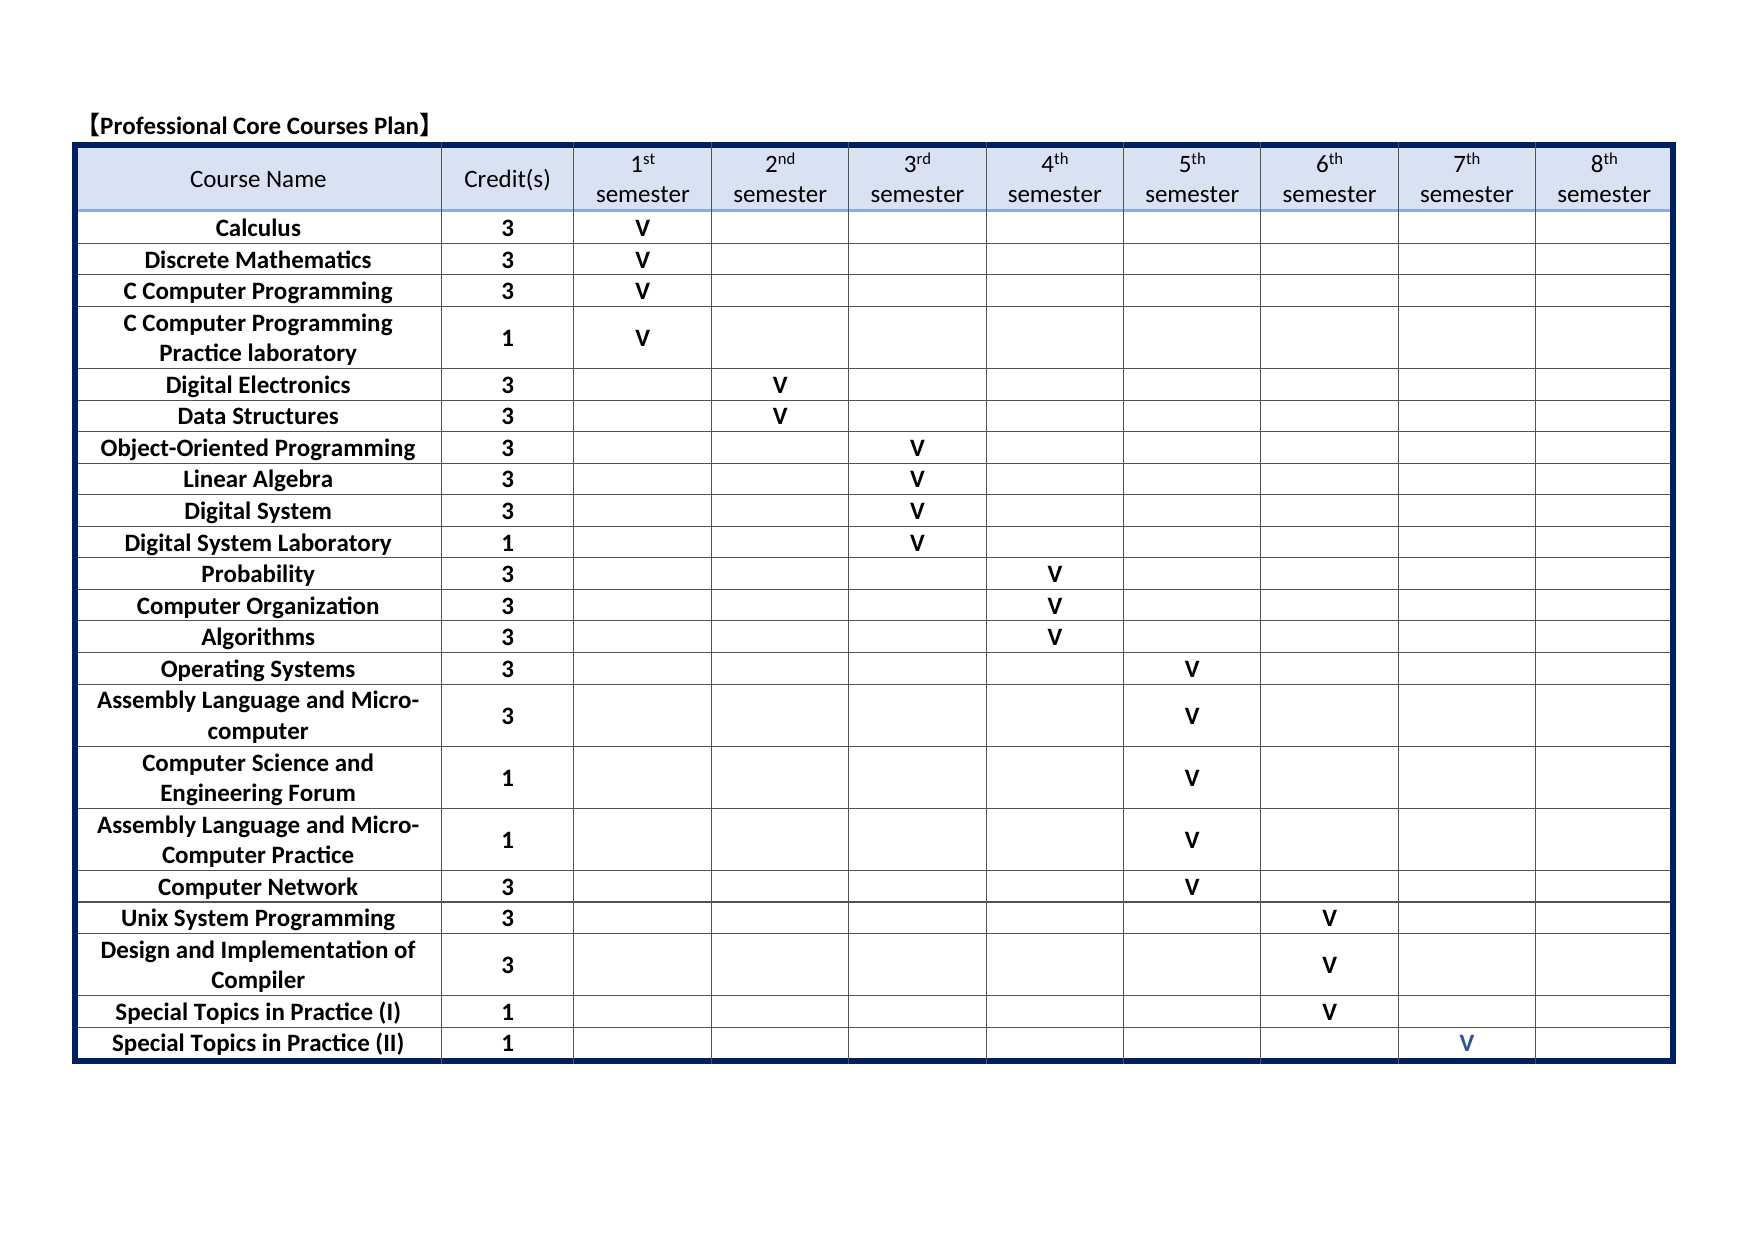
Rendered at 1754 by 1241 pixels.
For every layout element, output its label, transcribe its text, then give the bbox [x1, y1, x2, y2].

table_cell V [574, 212, 711, 243]
table_cell [849, 307, 986, 368]
table_cell [987, 996, 1123, 1027]
table_cell Assembly Language and Micro-Computer Practice [78, 809, 441, 870]
table_cell [987, 401, 1123, 431]
table_cell 3 [442, 653, 573, 683]
table_cell [712, 653, 848, 683]
table_cell [712, 212, 848, 243]
table_cell [712, 495, 848, 526]
table_cell [574, 527, 711, 557]
table_cell [1124, 432, 1260, 463]
table_cell [1261, 369, 1398, 399]
table_cell [1124, 369, 1260, 399]
table_cell [1536, 996, 1670, 1027]
table_cell Unix System Programming [78, 903, 441, 933]
table_cell [849, 747, 986, 808]
table_cell [1399, 871, 1535, 901]
table_cell [574, 934, 711, 995]
table_cell [574, 401, 711, 431]
table_cell [1399, 903, 1535, 933]
table_cell 3 [442, 871, 573, 901]
table_cell [712, 432, 848, 463]
table_cell [1399, 996, 1535, 1027]
table_cell [849, 809, 986, 870]
table_cell [987, 934, 1123, 995]
table_cell [1399, 307, 1535, 368]
table_cell [1261, 809, 1398, 870]
table_cell [712, 307, 848, 368]
table_cell [712, 621, 848, 652]
table_cell V [1124, 871, 1260, 901]
table_cell [574, 621, 711, 652]
table_cell [849, 558, 986, 589]
table_cell [1536, 401, 1670, 431]
table_cell [1261, 1028, 1398, 1058]
table_cell [849, 590, 986, 620]
table_cell 3 [442, 495, 573, 526]
table_cell V [849, 464, 986, 494]
table_cell [987, 685, 1123, 746]
table_header 1st semester [574, 148, 711, 209]
table_cell Digital Electronics [78, 369, 441, 399]
table_cell [1536, 464, 1670, 494]
table_cell [712, 747, 848, 808]
table_cell [1124, 495, 1260, 526]
table_cell [1536, 903, 1670, 933]
table_cell [1399, 527, 1535, 557]
table_cell V [1124, 653, 1260, 683]
table_cell [849, 212, 986, 243]
table_header 5th semester [1124, 148, 1260, 209]
table_cell V [574, 244, 711, 274]
table_cell V [849, 527, 986, 557]
table_cell [1261, 621, 1398, 652]
table_cell 3 [442, 464, 573, 494]
table_cell [1261, 464, 1398, 494]
table_cell [1124, 1028, 1260, 1058]
table_cell [987, 809, 1123, 870]
table_cell [1536, 244, 1670, 274]
table_cell V [987, 558, 1123, 589]
table_cell [987, 464, 1123, 494]
table_cell [849, 401, 986, 431]
table_cell 1 [442, 1028, 573, 1058]
table_cell [574, 685, 711, 746]
table_cell [1124, 307, 1260, 368]
table_cell [1261, 212, 1398, 243]
table_cell [574, 432, 711, 463]
table_cell [849, 1028, 986, 1058]
table_cell [574, 590, 711, 620]
table_cell [1399, 558, 1535, 589]
table_cell [712, 996, 848, 1027]
table_cell 1 [442, 996, 573, 1027]
table_header 8th semester [1536, 148, 1670, 209]
table_cell [1261, 871, 1398, 901]
table_cell 1 [442, 809, 573, 870]
table_header 2nd semester [712, 148, 848, 209]
table_cell Computer Organization [78, 590, 441, 620]
table_cell 1 [442, 747, 573, 808]
table_cell [1261, 275, 1398, 306]
table_cell Discrete Mathematics [78, 244, 441, 274]
table_cell V [1261, 996, 1398, 1027]
table_cell C Computer Programming Practice laboratory [78, 307, 441, 368]
table_cell Linear Algebra [78, 464, 441, 494]
table_cell [574, 903, 711, 933]
table_cell [849, 621, 986, 652]
table_cell 3 [442, 275, 573, 306]
table_cell [987, 244, 1123, 274]
table_cell [574, 871, 711, 901]
table_cell Digital System Laboratory [78, 527, 441, 557]
table_cell [1536, 871, 1670, 901]
table_cell [712, 275, 848, 306]
table_cell 3 [442, 903, 573, 933]
table_cell [1536, 934, 1670, 995]
table_cell [712, 244, 848, 274]
table_cell Probability [78, 558, 441, 589]
table_cell [574, 369, 711, 399]
table_cell 3 [442, 369, 573, 399]
table_cell [849, 369, 986, 399]
table_header 6th semester [1261, 148, 1398, 209]
table_cell [987, 653, 1123, 683]
table_cell [712, 464, 848, 494]
table_cell Calculus [78, 212, 441, 243]
table_cell 3 [442, 244, 573, 274]
table_cell [712, 934, 848, 995]
table_cell [712, 685, 848, 746]
table_cell [1124, 464, 1260, 494]
table_cell Object-Oriented Programming [78, 432, 441, 463]
table_cell [1399, 212, 1535, 243]
table_cell V [849, 432, 986, 463]
table_cell [712, 558, 848, 589]
table_cell [987, 1028, 1123, 1058]
table_cell Special Topics in Practice (I) [78, 996, 441, 1027]
table_cell [849, 934, 986, 995]
table_cell [987, 432, 1123, 463]
table_cell [1399, 244, 1535, 274]
table_cell Computer Science and Engineering Forum [78, 747, 441, 808]
table_cell [712, 527, 848, 557]
table_cell Special Topics in Practice (II) [78, 1028, 441, 1058]
table_cell [849, 275, 986, 306]
table_cell Operating Systems [78, 653, 441, 683]
table_cell [849, 653, 986, 683]
table_cell [1399, 653, 1535, 683]
table_cell V [712, 369, 848, 399]
table_cell [1399, 401, 1535, 431]
table_cell [712, 809, 848, 870]
table_header Course Name [78, 148, 441, 209]
table_cell Computer Network [78, 871, 441, 901]
table_cell Assembly Language and Micro-computer [78, 685, 441, 746]
table_cell [712, 1028, 848, 1058]
table_cell [1124, 621, 1260, 652]
table_cell V [1124, 747, 1260, 808]
table_cell [1124, 996, 1260, 1027]
table_cell [1399, 809, 1535, 870]
table_cell 3 [442, 934, 573, 995]
table_header Credit(s) [442, 148, 573, 209]
table_cell 3 [442, 685, 573, 746]
table_cell [987, 495, 1123, 526]
table_cell [1124, 590, 1260, 620]
table_cell [987, 527, 1123, 557]
table_cell 3 [442, 558, 573, 589]
table_cell [1124, 527, 1260, 557]
table_cell [1536, 747, 1670, 808]
table_cell V [987, 590, 1123, 620]
table_cell [987, 871, 1123, 901]
table_cell 3 [442, 401, 573, 431]
table_cell 3 [442, 212, 573, 243]
text 【Professional Core Courses Plan】 [75, 106, 1679, 142]
table_cell V [849, 495, 986, 526]
table_cell 1 [442, 527, 573, 557]
table_cell [1261, 244, 1398, 274]
table_cell [574, 1028, 711, 1058]
table_cell [1536, 1028, 1670, 1058]
table_cell [574, 809, 711, 870]
table_cell Design and Implementation of Compiler [78, 934, 441, 995]
table_cell V [1261, 934, 1398, 995]
table_cell [1399, 685, 1535, 746]
table_cell [1536, 432, 1670, 463]
table_cell V [987, 621, 1123, 652]
table_cell [987, 275, 1123, 306]
table_cell [1536, 621, 1670, 652]
table_cell [1124, 903, 1260, 933]
table_cell [574, 653, 711, 683]
table_cell [849, 903, 986, 933]
table_cell [712, 903, 848, 933]
table_cell [987, 369, 1123, 399]
table_cell Digital System [78, 495, 441, 526]
table_header 3rd semester [849, 148, 986, 209]
table_cell [1261, 432, 1398, 463]
table_cell V [1261, 903, 1398, 933]
table_cell [1261, 307, 1398, 368]
table_cell V [712, 401, 848, 431]
table_cell [1261, 653, 1398, 683]
table_cell [1124, 401, 1260, 431]
table_cell V [574, 307, 711, 368]
table_cell [1399, 621, 1535, 652]
table_cell [1261, 558, 1398, 589]
table_cell [1261, 495, 1398, 526]
table_cell [1399, 747, 1535, 808]
table_cell [1261, 590, 1398, 620]
table_cell [1124, 275, 1260, 306]
table_cell [987, 747, 1123, 808]
table_cell 3 [442, 432, 573, 463]
table_cell [1124, 244, 1260, 274]
table_cell [1124, 212, 1260, 243]
table_cell [1536, 307, 1670, 368]
table_cell [1536, 527, 1670, 557]
table_cell [574, 558, 711, 589]
table_cell [574, 747, 711, 808]
table_cell [1399, 464, 1535, 494]
table_cell [1261, 685, 1398, 746]
table_cell Algorithms [78, 621, 441, 652]
table_cell [1261, 747, 1398, 808]
table_cell V [1124, 809, 1260, 870]
table_cell [1124, 934, 1260, 995]
table_cell [849, 244, 986, 274]
table_header 7th semester [1399, 148, 1535, 209]
table_cell [1536, 558, 1670, 589]
table_cell [1124, 558, 1260, 589]
table_cell [1261, 401, 1398, 431]
table_cell [712, 871, 848, 901]
table_cell [849, 685, 986, 746]
table_cell V [1124, 685, 1260, 746]
table_cell [1536, 275, 1670, 306]
table_cell [987, 307, 1123, 368]
table_cell [1536, 685, 1670, 746]
table_cell V [574, 275, 711, 306]
table_cell [1399, 369, 1535, 399]
table_header 4th semester [987, 148, 1123, 209]
table_cell [987, 903, 1123, 933]
table_cell [849, 871, 986, 901]
table_cell [712, 590, 848, 620]
table_cell Data Structures [78, 401, 441, 431]
table_cell C Computer Programming [78, 275, 441, 306]
table_cell [1399, 590, 1535, 620]
table_cell [574, 495, 711, 526]
table_cell [1536, 212, 1670, 243]
table_cell [1536, 590, 1670, 620]
table_cell [1536, 653, 1670, 683]
table_cell [849, 996, 986, 1027]
table_cell [574, 996, 711, 1027]
table_cell [987, 212, 1123, 243]
table_cell [1399, 275, 1535, 306]
table_cell [1399, 934, 1535, 995]
table_cell [574, 464, 711, 494]
table_cell [1261, 527, 1398, 557]
table_cell 3 [442, 621, 573, 652]
table_cell [1536, 495, 1670, 526]
table_cell [1536, 369, 1670, 399]
table_cell V [1399, 1028, 1535, 1058]
table_cell [1399, 432, 1535, 463]
table_cell 3 [442, 590, 573, 620]
table_cell [1399, 495, 1535, 526]
table_cell [1536, 809, 1670, 870]
table_cell 1 [442, 307, 573, 368]
